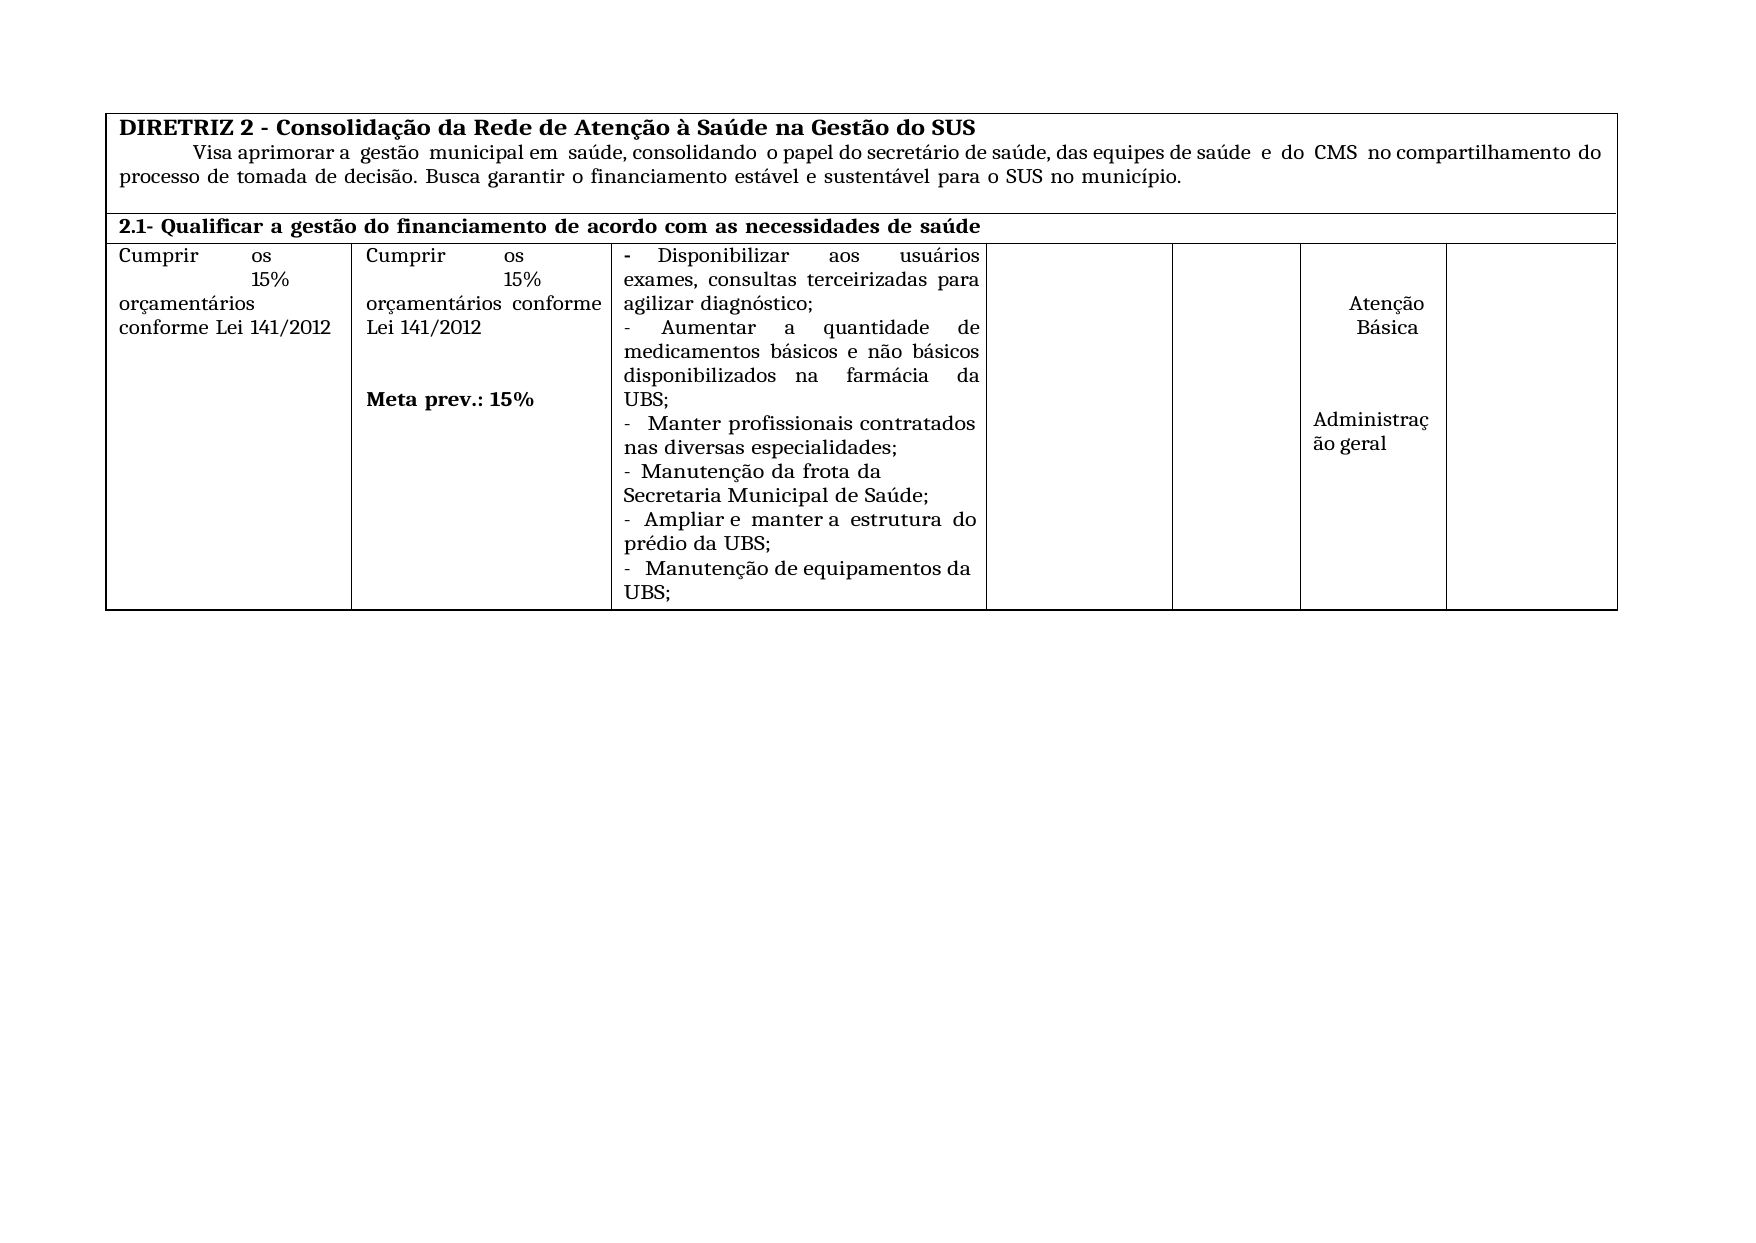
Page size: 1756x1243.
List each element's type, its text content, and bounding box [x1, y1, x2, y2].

table_cell Cumprir os 15% orçamentários conforme Lei 141/2012 [107, 244, 351, 609]
table_cell [1173, 244, 1300, 609]
table_cell 2.1- Qualificar a gestão do financiamento de acordo com as necessidades de saúde [107, 213, 1617, 243]
table_cell DIRETRIZ 2 - Consolidação da Rede de Atenção à Saúde na Gestão do SUS Visa aprimorar a gestão municipal em saúde, consolidando o papel do secretário de saúde, das equipes de saúde e do CMS no compartilhamento do processo de tomada de decisão. Busca garantir o financiamento estável e sustentável para o SUS no município. [107, 114, 1617, 212]
table_cell [1447, 243, 1617, 609]
table_cell Atenção Básica Administração geral [1301, 244, 1446, 609]
table_cell - Disponibilizar aos usuários exames, consultas terceirizadas para agilizar diagnóstico; Aumentar a quantidade de medicamentos básicos e não básicos disponibilizados na farmácia da UBS; Manter profissionais contratados nas diversas especialidades; Manutenção da frota da Secretaria Municipal de Saúde; Ampliar e manter a estrutura do prédio da UBS; Manutenção de equipamentos da UBS; [612, 244, 986, 609]
table_cell Cumprir os 15% orçamentários conforme Lei 141/2012 Meta prev.: 15% [352, 244, 611, 609]
table_cell [987, 244, 1172, 609]
